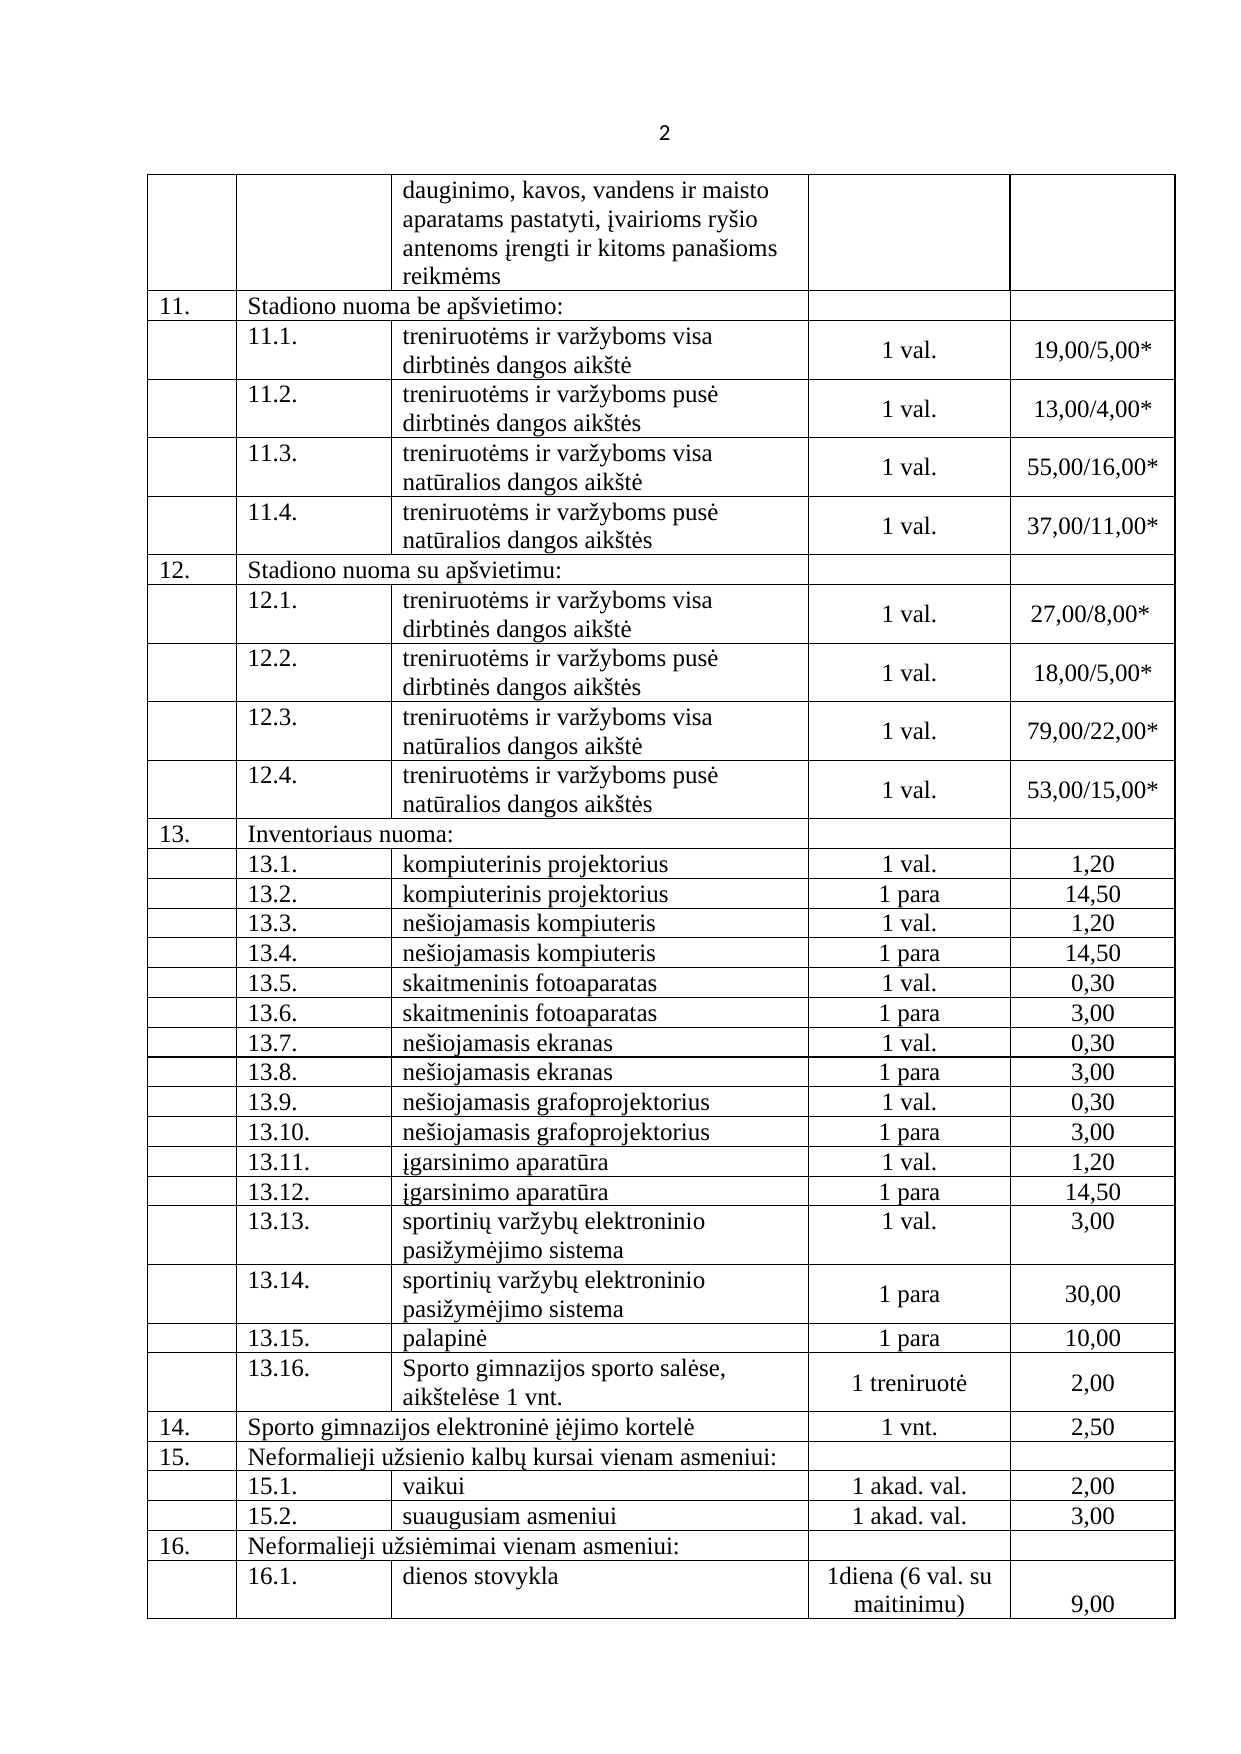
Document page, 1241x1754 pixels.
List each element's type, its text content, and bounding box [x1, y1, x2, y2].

table_cell [148, 1471, 236, 1500]
table_cell 12.2. [237, 644, 391, 701]
table_cell [1176, 496, 1180, 554]
table_cell 13. [148, 819, 236, 848]
table_cell [148, 1117, 236, 1146]
table_cell 1 para [809, 938, 1010, 967]
table_cell skaitmeninis fotoaparatas [392, 998, 808, 1027]
table_cell 37,00/11,00* [1011, 497, 1174, 554]
table_cell [148, 879, 236, 907]
table_cell nešiojamasis grafoprojektorius [392, 1117, 808, 1146]
table_cell 11.2. [237, 380, 391, 437]
table_cell dauginimo, kavos, vandens ir maisto aparatams pastatyti, įvairioms ryšio antenoms įrengti ir kitoms panašioms reikmėms [392, 175, 808, 290]
table_cell 13,00/4,00* [1011, 380, 1174, 437]
table_cell [1176, 379, 1180, 437]
table_cell [1176, 584, 1180, 642]
table_cell [1176, 1411, 1180, 1441]
table_cell 1diena (6 val. su maitinimu) [809, 1561, 1010, 1618]
table_cell [148, 1501, 236, 1530]
table_cell [148, 968, 236, 997]
table_cell [1176, 554, 1180, 584]
table_cell [809, 819, 1010, 848]
table_cell 13.2. [237, 879, 391, 907]
table_cell 13.12. [237, 1177, 391, 1205]
table_cell 3,00 [1011, 1058, 1174, 1086]
table_cell [148, 702, 236, 759]
table_cell 0,30 [1011, 968, 1174, 997]
table_cell 1 val. [809, 909, 1010, 937]
table_cell [148, 585, 236, 642]
table_cell [1176, 1441, 1180, 1470]
table_cell 3,00 [1011, 1117, 1174, 1146]
table_cell 1 para [809, 1324, 1010, 1352]
table_cell 1 para [809, 1117, 1010, 1146]
table_cell sportinių varžybų elektroninio pasižymėjimo sistema [392, 1265, 808, 1322]
table_cell 19,00/5,00* [1011, 321, 1174, 378]
table_cell 2,00 [1011, 1471, 1174, 1500]
table_cell 11.3. [237, 438, 391, 496]
table_cell [1176, 1086, 1180, 1116]
table_cell [1176, 848, 1180, 878]
table_cell treniruotėms ir varžyboms visa natūralios dangos aikštė [392, 702, 808, 759]
table_cell [148, 1058, 236, 1086]
table_cell 11. [148, 291, 236, 320]
table_cell treniruotėms ir varžyboms pusė dirbtinės dangos aikštės [392, 644, 808, 701]
table_cell nešiojamasis kompiuteris [392, 909, 808, 937]
table_cell 1 akad. val. [809, 1501, 1010, 1530]
table_cell 1 val. [809, 849, 1010, 878]
table_cell 13.16. [237, 1353, 391, 1411]
table_cell 12.4. [237, 761, 391, 818]
table_cell [237, 175, 391, 290]
table_cell [1176, 1027, 1180, 1056]
table_cell 1 val. [809, 438, 1010, 496]
table_cell 14,50 [1011, 879, 1174, 907]
table_cell [148, 1324, 236, 1352]
table_cell 12.1. [237, 585, 391, 642]
table_cell [809, 291, 1010, 320]
table_cell 1 para [809, 998, 1010, 1027]
table_cell 1 val. [809, 1087, 1010, 1116]
table_cell 13.8. [237, 1058, 391, 1086]
table_cell [1176, 997, 1180, 1027]
table_cell 1 val. [809, 321, 1010, 378]
table_cell [1011, 1531, 1174, 1560]
table_cell [1176, 1146, 1180, 1176]
table_cell kompiuterinis projektorius [392, 879, 808, 907]
table_cell [1176, 878, 1180, 907]
table_cell Stadiono nuoma su apšvietimu: [237, 555, 808, 584]
table_cell [1176, 818, 1180, 848]
table_cell 1 val. [809, 968, 1010, 997]
table_cell 13.9. [237, 1087, 391, 1116]
table_cell Neformalieji užsienio kalbų kursai vienam asmeniui: [237, 1442, 808, 1470]
table_cell kompiuterinis projektorius [392, 849, 808, 878]
table_cell 11.1. [237, 321, 391, 378]
table_cell [1176, 437, 1180, 496]
table_cell treniruotėms ir varžyboms visa dirbtinės dangos aikštė [392, 321, 808, 378]
table_cell 13.11. [237, 1147, 391, 1176]
table_cell 1 para [809, 1058, 1010, 1086]
table_cell 53,00/15,00* [1011, 761, 1174, 818]
table_cell [1176, 1176, 1180, 1205]
table_cell [1176, 1264, 1180, 1322]
table_cell 2,50 [1011, 1412, 1174, 1441]
table_cell [1011, 1442, 1174, 1470]
table_cell Inventoriaus nuoma: [237, 819, 808, 848]
table_cell [148, 497, 236, 554]
table_cell [1176, 1116, 1180, 1146]
table_cell 1 akad. val. [809, 1471, 1010, 1500]
table_cell [1176, 967, 1180, 997]
table_cell 14,50 [1011, 938, 1174, 967]
table_cell [148, 909, 236, 937]
table_cell [148, 644, 236, 701]
table_cell treniruotėms ir varžyboms pusė natūralios dangos aikštės [392, 497, 808, 554]
table_cell 13.6. [237, 998, 391, 1027]
table_cell 1,20 [1011, 849, 1174, 878]
table_cell 16. [148, 1531, 236, 1560]
table_cell įgarsinimo aparatūra [392, 1177, 808, 1205]
table_cell 18,00/5,00* [1011, 644, 1174, 701]
table_cell [148, 998, 236, 1027]
table_cell 1 val. [809, 702, 1010, 759]
table_cell 30,00 [1011, 1265, 1174, 1322]
table_cell 0,30 [1011, 1028, 1174, 1056]
table_cell [148, 938, 236, 967]
table_cell [148, 1087, 236, 1116]
table_cell 14. [148, 1412, 236, 1441]
table_cell [148, 849, 236, 878]
table_cell 13.1. [237, 849, 391, 878]
table_cell 3,00 [1011, 998, 1174, 1027]
table_cell [148, 321, 236, 378]
table_cell [148, 175, 236, 290]
table_cell [148, 1177, 236, 1205]
table_cell [1176, 760, 1180, 818]
table_cell 1 treniruotė [809, 1353, 1010, 1411]
table_cell [148, 438, 236, 496]
table_cell 13.3. [237, 909, 391, 937]
table_cell 13.7. [237, 1028, 391, 1056]
table_cell [1011, 819, 1174, 848]
table_cell 0,30 [1011, 1087, 1174, 1116]
table_cell [1176, 1205, 1180, 1264]
table_cell Neformalieji užsiėmimai vienam asmeniui: [237, 1531, 808, 1560]
table_cell [1176, 643, 1180, 701]
table_cell 1 val. [809, 380, 1010, 437]
table_cell 1 val. [809, 585, 1010, 642]
table_cell [809, 1442, 1010, 1470]
table_cell Stadiono nuoma be apšvietimo: [237, 291, 808, 320]
table_cell 1 val. [809, 1147, 1010, 1176]
table_cell 1,20 [1011, 909, 1174, 937]
table_cell [1176, 1352, 1180, 1411]
table_cell 13.13. [237, 1206, 391, 1264]
table_cell [148, 1206, 236, 1264]
table_cell 1 val. [809, 1028, 1010, 1056]
table_cell [809, 555, 1010, 584]
table_cell 15. [148, 1442, 236, 1470]
table_cell [1176, 1323, 1180, 1352]
table_cell skaitmeninis fotoaparatas [392, 968, 808, 997]
table_cell [1011, 291, 1174, 320]
table_cell [1176, 1530, 1180, 1560]
table_cell [1011, 175, 1174, 290]
table_cell 15.2. [237, 1501, 391, 1530]
table_cell [809, 1531, 1010, 1560]
table_cell [148, 1561, 236, 1618]
table_cell [1176, 320, 1180, 378]
table_cell dienos stovykla [392, 1561, 808, 1618]
table_cell 13.14. [237, 1265, 391, 1322]
table_cell nešiojamasis kompiuteris [392, 938, 808, 967]
table_cell 1 para [809, 1265, 1010, 1322]
table_cell [809, 175, 1009, 290]
table_cell 1 val. [809, 1206, 1010, 1264]
table_cell 13.10. [237, 1117, 391, 1146]
table_cell 11.4. [237, 497, 391, 554]
table_cell 14,50 [1011, 1177, 1174, 1205]
table_cell [1176, 1470, 1180, 1500]
table_cell treniruotėms ir varžyboms visa natūralios dangos aikštė [392, 438, 808, 496]
table_cell sportinių varžybų elektroninio pasižymėjimo sistema [392, 1206, 808, 1264]
table_cell 1 para [809, 1177, 1010, 1205]
table_cell [148, 761, 236, 818]
table_cell [148, 1353, 236, 1411]
table_cell suaugusiam asmeniui [392, 1501, 808, 1530]
table_cell 1 val. [809, 761, 1010, 818]
table_cell Sporto gimnazijos elektroninė įėjimo kortelė [237, 1412, 808, 1441]
table_cell [1176, 1500, 1180, 1530]
table_cell įgarsinimo aparatūra [392, 1147, 808, 1176]
table_cell 2,00 [1011, 1353, 1174, 1411]
table_cell treniruotėms ir varžyboms pusė natūralios dangos aikštės [392, 761, 808, 818]
table_cell nešiojamasis ekranas [392, 1028, 808, 1056]
table_cell 3,00 [1011, 1206, 1174, 1264]
table_cell [1176, 1056, 1180, 1086]
table_cell 1,20 [1011, 1147, 1174, 1176]
table_cell [1176, 174, 1180, 290]
table_cell palapinė [392, 1324, 808, 1352]
table_cell [1176, 937, 1180, 967]
table_cell nešiojamasis ekranas [392, 1058, 808, 1086]
table_cell 13.4. [237, 938, 391, 967]
table_cell 10,00 [1011, 1324, 1174, 1352]
table_cell [1176, 701, 1180, 759]
table_cell 16.1. [237, 1561, 391, 1618]
table_cell 13.5. [237, 968, 391, 997]
table_cell 1 val. [809, 497, 1010, 554]
table_cell treniruotėms ir varžyboms pusė dirbtinės dangos aikštės [392, 380, 808, 437]
table_cell [148, 1265, 236, 1322]
table_cell treniruotėms ir varžyboms visa dirbtinės dangos aikštė [392, 585, 808, 642]
table_cell 15.1. [237, 1471, 391, 1500]
table_cell Sporto gimnazijos sporto salėse, aikštelėse 1 vnt. [392, 1353, 808, 1411]
table_cell 13.15. [237, 1324, 391, 1352]
table_cell [148, 1028, 236, 1056]
table_cell 27,00/8,00* [1011, 585, 1174, 642]
table_cell vaikui [392, 1471, 808, 1500]
table_cell [1176, 1560, 1180, 1618]
table_cell 79,00/22,00* [1011, 702, 1174, 759]
table_cell [1011, 555, 1174, 584]
table_cell [148, 1147, 236, 1176]
table_cell 9,00 [1011, 1561, 1174, 1618]
table_cell [1176, 290, 1180, 320]
table_cell 12. [148, 555, 236, 584]
table_cell 1 val. [809, 644, 1010, 701]
table_cell [1176, 908, 1180, 937]
table_cell 55,00/16,00* [1011, 438, 1174, 496]
table_cell 12.3. [237, 702, 391, 759]
table_cell 1 vnt. [809, 1412, 1010, 1441]
table_cell nešiojamasis grafoprojektorius [392, 1087, 808, 1116]
table_cell 1 para [809, 879, 1010, 907]
table_cell 3,00 [1011, 1501, 1174, 1530]
table_cell [148, 380, 236, 437]
